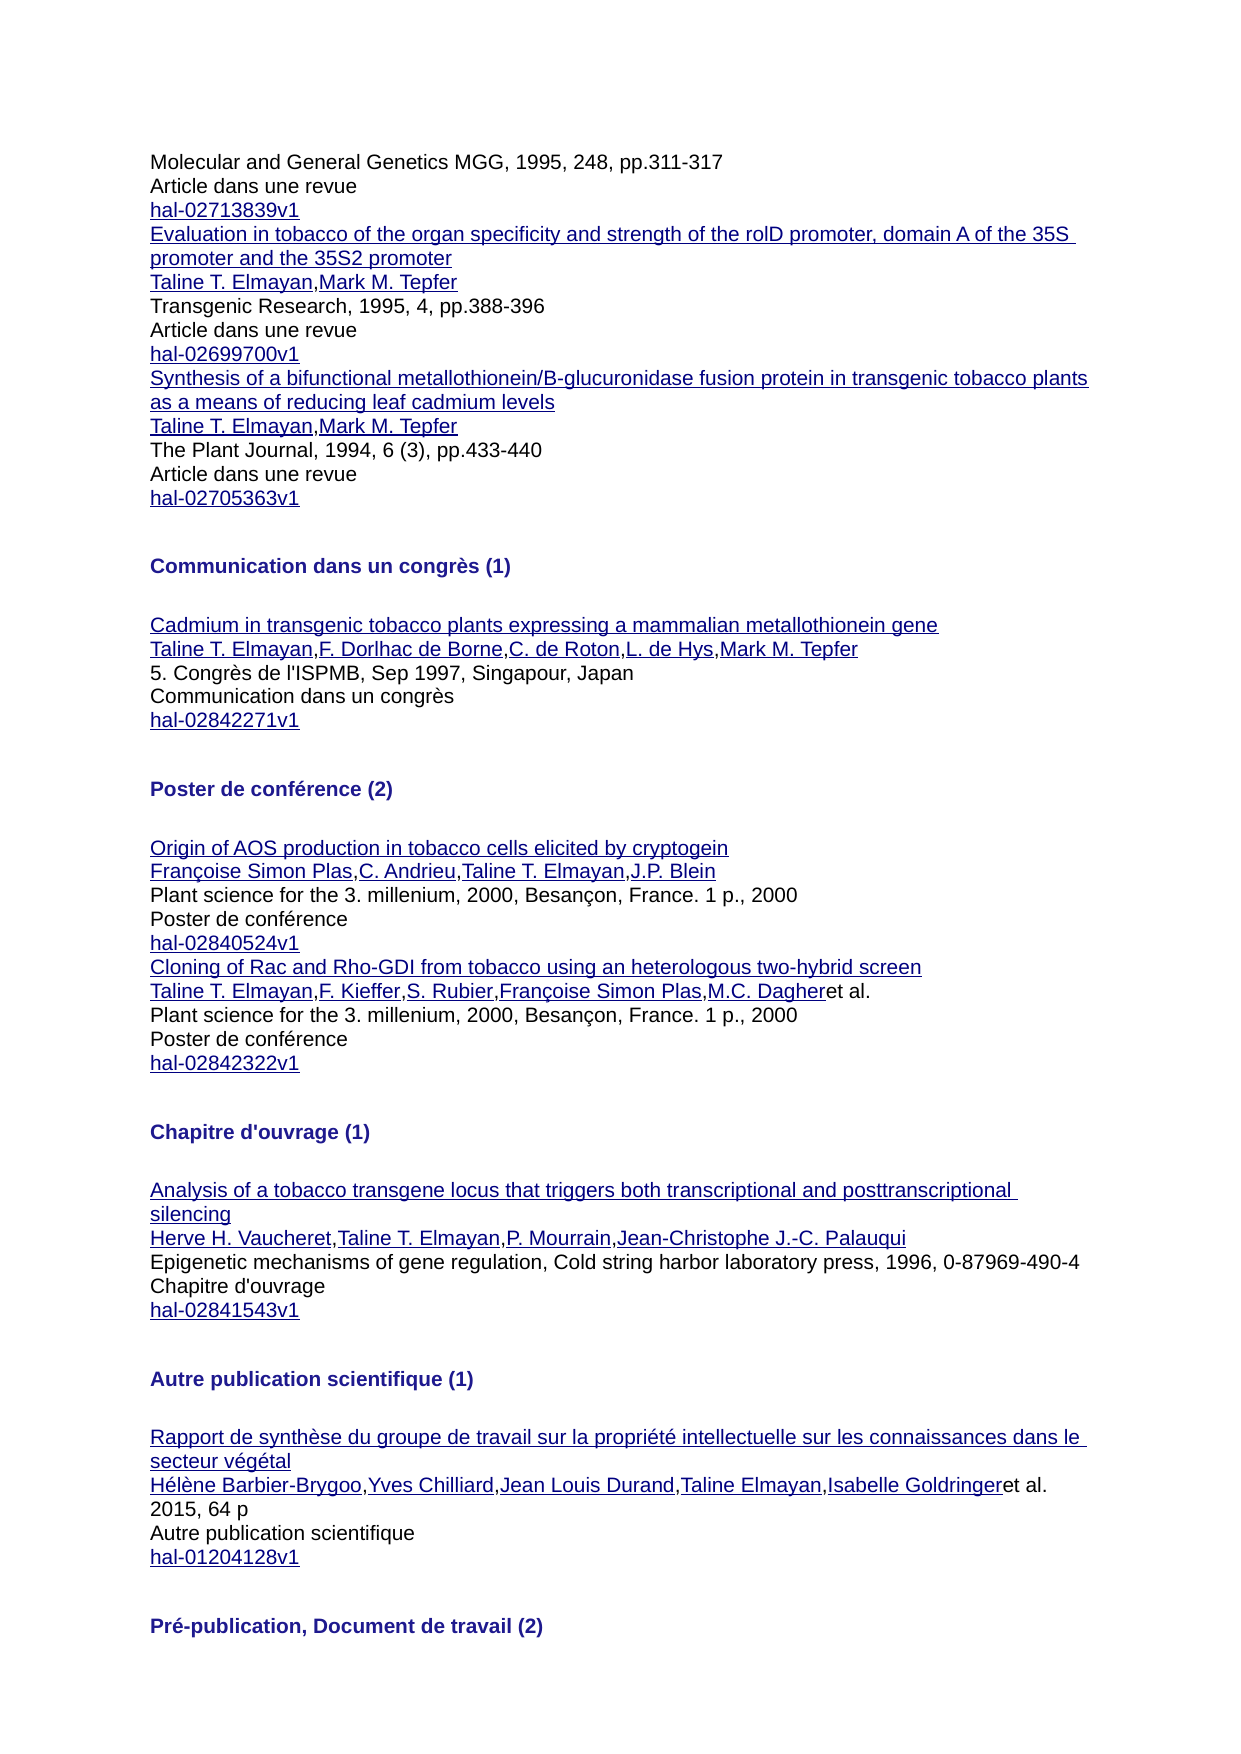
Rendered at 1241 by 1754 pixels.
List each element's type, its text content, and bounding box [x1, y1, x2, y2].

table_header Analysis of a tobacco transgene locus that triggers both transcriptional and posttranscriptional silencing Herve H. Vaucheret,Taline T. Elmayan,P. Mourrain,Jean-Christophe J.-C. Palauqui Epigenetic mechanisms of gene regulation, Cold string harbor laboratory press, 1996, 0-87969-490-4 Chapitre d'ouvrage hal-02841543v1 [150, 1178, 1090, 1322]
subtitle Pré-publication, Document de travail (2) [150, 1613, 1090, 1637]
table_cell Molecular and General Genetics MGG, 1995, 248, pp.311-317 Article dans une revue hal-02713839v1 [150, 150, 1090, 222]
subtitle Poster de conférence (2) [150, 777, 1090, 801]
subtitle Communication dans un congrès (1) [150, 554, 1090, 578]
subtitle Chapitre d'ouvrage (1) [150, 1120, 1090, 1144]
table_cell Synthesis of a bifunctional metallothionein/B-glucuronidase fusion protein in transgenic tobacco plants as a means of reducing leaf cadmium levels Taline T. Elmayan,Mark M. Tepfer The Plant Journal, 1994, 6 (3), pp.433-440 Article dans une revue hal-02705363v1 [150, 366, 1090, 509]
table_cell Evaluation in tobacco of the organ specificity and strength of the rolD promoter, domain A of the 35S promoter and the 35S2 promoter Taline T. Elmayan,Mark M. Tepfer Transgenic Research, 1995, 4, pp.388-396 Article dans une revue hal-02699700v1 [150, 222, 1090, 366]
table_cell Cloning of Rac and Rho-GDI from tobacco using an heterologous two-hybrid screen Taline T. Elmayan,F. Kieffer,S. Rubier,Françoise Simon Plas,M.C. Dagheret al. Plant science for the 3. millenium, 2000, Besançon, France. 1 p., 2000 Poster de conférence hal-02842322v1 [150, 955, 1090, 1075]
table_header Origin of AOS production in tobacco cells elicited by cryptogein Françoise Simon Plas,C. Andrieu,Taline T. Elmayan,J.P. Blein Plant science for the 3. millenium, 2000, Besançon, France. 1 p., 2000 Poster de conférence hal-02840524v1 [150, 835, 1090, 955]
table_header Rapport de synthèse du groupe de travail sur la propriété intellectuelle sur les connaissances dans le secteur végétal Hélène Barbier-Brygoo,Yves Chilliard,Jean Louis Durand,Taline Elmayan,Isabelle Goldringeret al. 2015, 64 p Autre publication scientifique hal-01204128v1 [150, 1425, 1090, 1569]
table_header Cadmium in transgenic tobacco plants expressing a mammalian metallothionein gene Taline T. Elmayan,F. Dorlhac de Borne,C. de Roton,L. de Hys,Mark M. Tepfer 5. Congrès de l'ISPMB, Sep 1997, Singapour, Japan Communication dans un congrès hal-02842271v1 [150, 613, 1090, 732]
subtitle Autre publication scientifique (1) [150, 1367, 1090, 1391]
